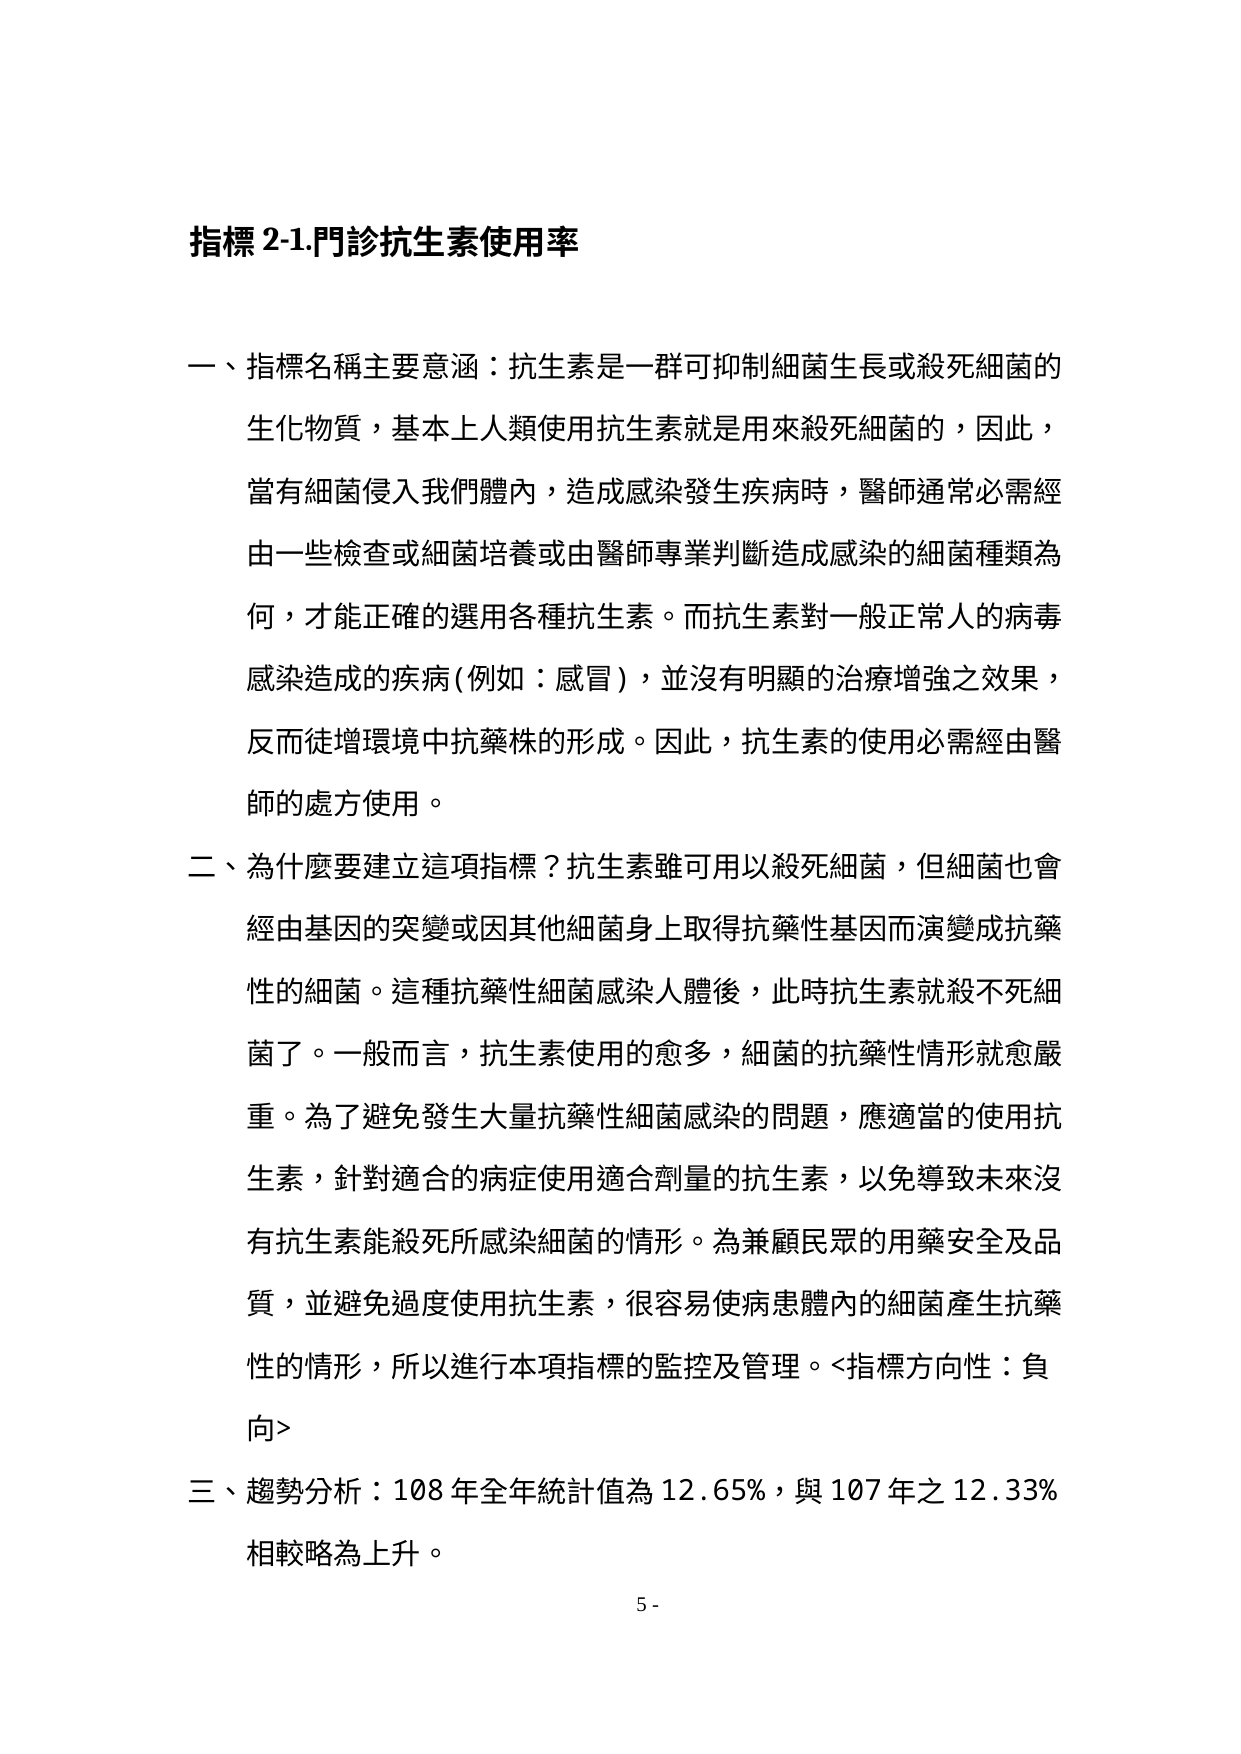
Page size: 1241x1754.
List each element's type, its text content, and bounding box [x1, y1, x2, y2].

text 二、為什麼要建立這項指標？抗生素雖可用以殺死細菌，但細菌也會經由基因的突變或因其他細菌身上取得抗藥性基因而演變成抗藥性的細菌。這種抗藥性細菌感染人體後，此時抗生素就殺不死細菌了。一般而言，抗生素使用的愈多，細菌的抗藥性情形就愈嚴重。為了避免發生大量抗藥性細菌感染的問題，應適當的使用抗生素，針對適合的病症使用適合劑量的抗生素，以免導致未來沒有抗生素能殺死所感染細菌的情形。為兼顧民眾的用藥安全及品質，並避免過度使用抗生素，很容易使病患體內的細菌產生抗藥性的情形，所以進行本項指標的監控及管理。<指標方向性：負向> [187, 823, 1078, 1448]
text 三、趨勢分析：108年全年統計值為12.65%，與107年之12.33%相較略為上升。 [187, 1448, 1078, 1573]
text 一、指標名稱主要意涵：抗生素是一群可抑制細菌生長或殺死細菌的生化物質，基本上人類使用抗生素就是用來殺死細菌的，因此，當有細菌侵入我們體內，造成感染發生疾病時，醫師通常必需經由一些檢查或細菌培養或由醫師專業判斷造成感染的細菌種類為何，才能正確的選用各種抗生素。而抗生素對一般正常人的病毒感染造成的疾病(例如：感冒)，並沒有明顯的治療增強之效果，反而徒增環境中抗藥株的形成。因此，抗生素的使用必需經由醫師的處方使用。 [187, 323, 1078, 823]
table_header 指標2-1.門診抗生素使用率 [188, 135, 758, 267]
